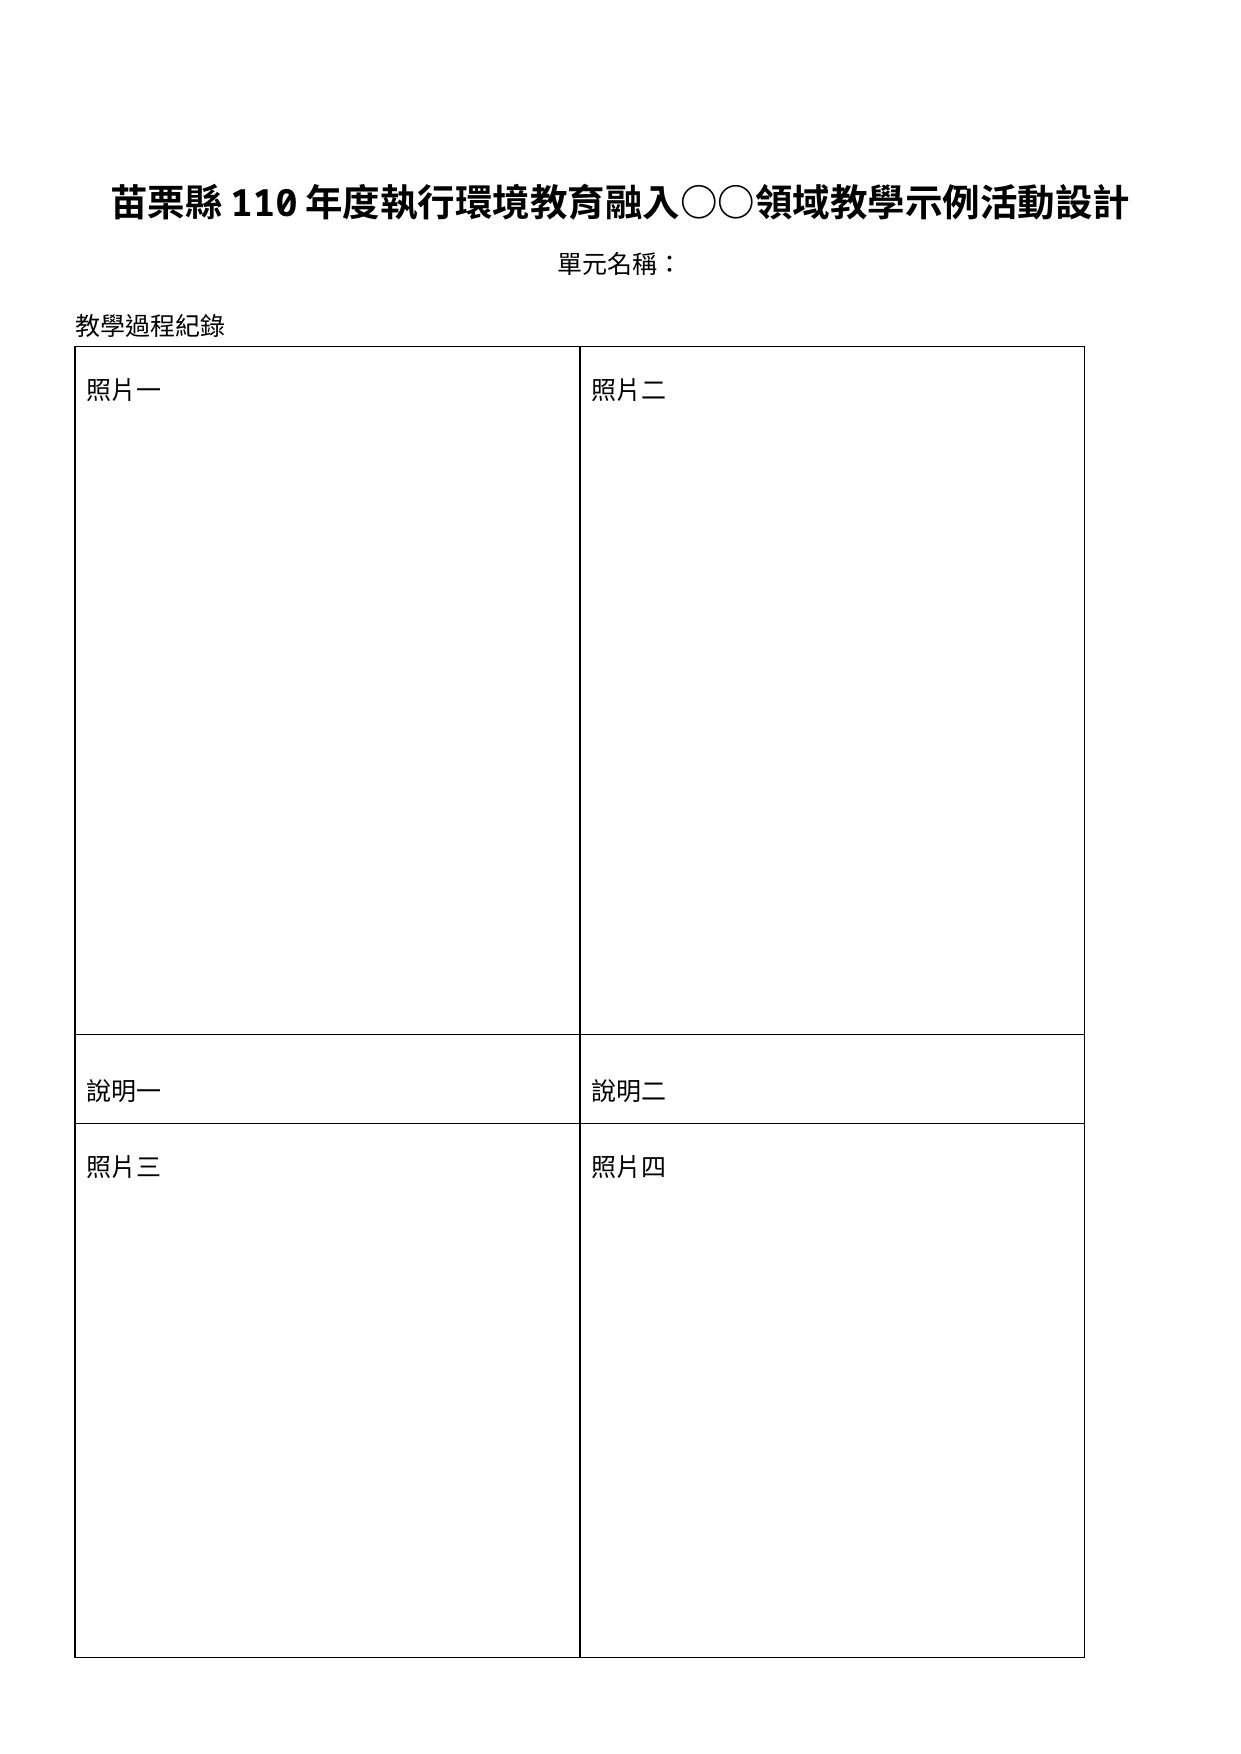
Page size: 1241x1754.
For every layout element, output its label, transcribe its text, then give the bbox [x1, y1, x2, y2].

text 教學過程紀錄 [75, 283, 1165, 346]
text 單元名稱： [75, 221, 1165, 283]
table_cell 說明一 [76, 1035, 579, 1123]
text 苗栗縣110年度執行環境教育融入○○領域教學示例活動設計 [75, 158, 1165, 221]
table_cell 說明二 [581, 1035, 1084, 1123]
table_header 照片二 [581, 347, 1084, 1034]
table_cell 照片四 [581, 1124, 1084, 1657]
table_header 照片一 [76, 347, 579, 1034]
table_cell 照片三 [76, 1124, 579, 1657]
